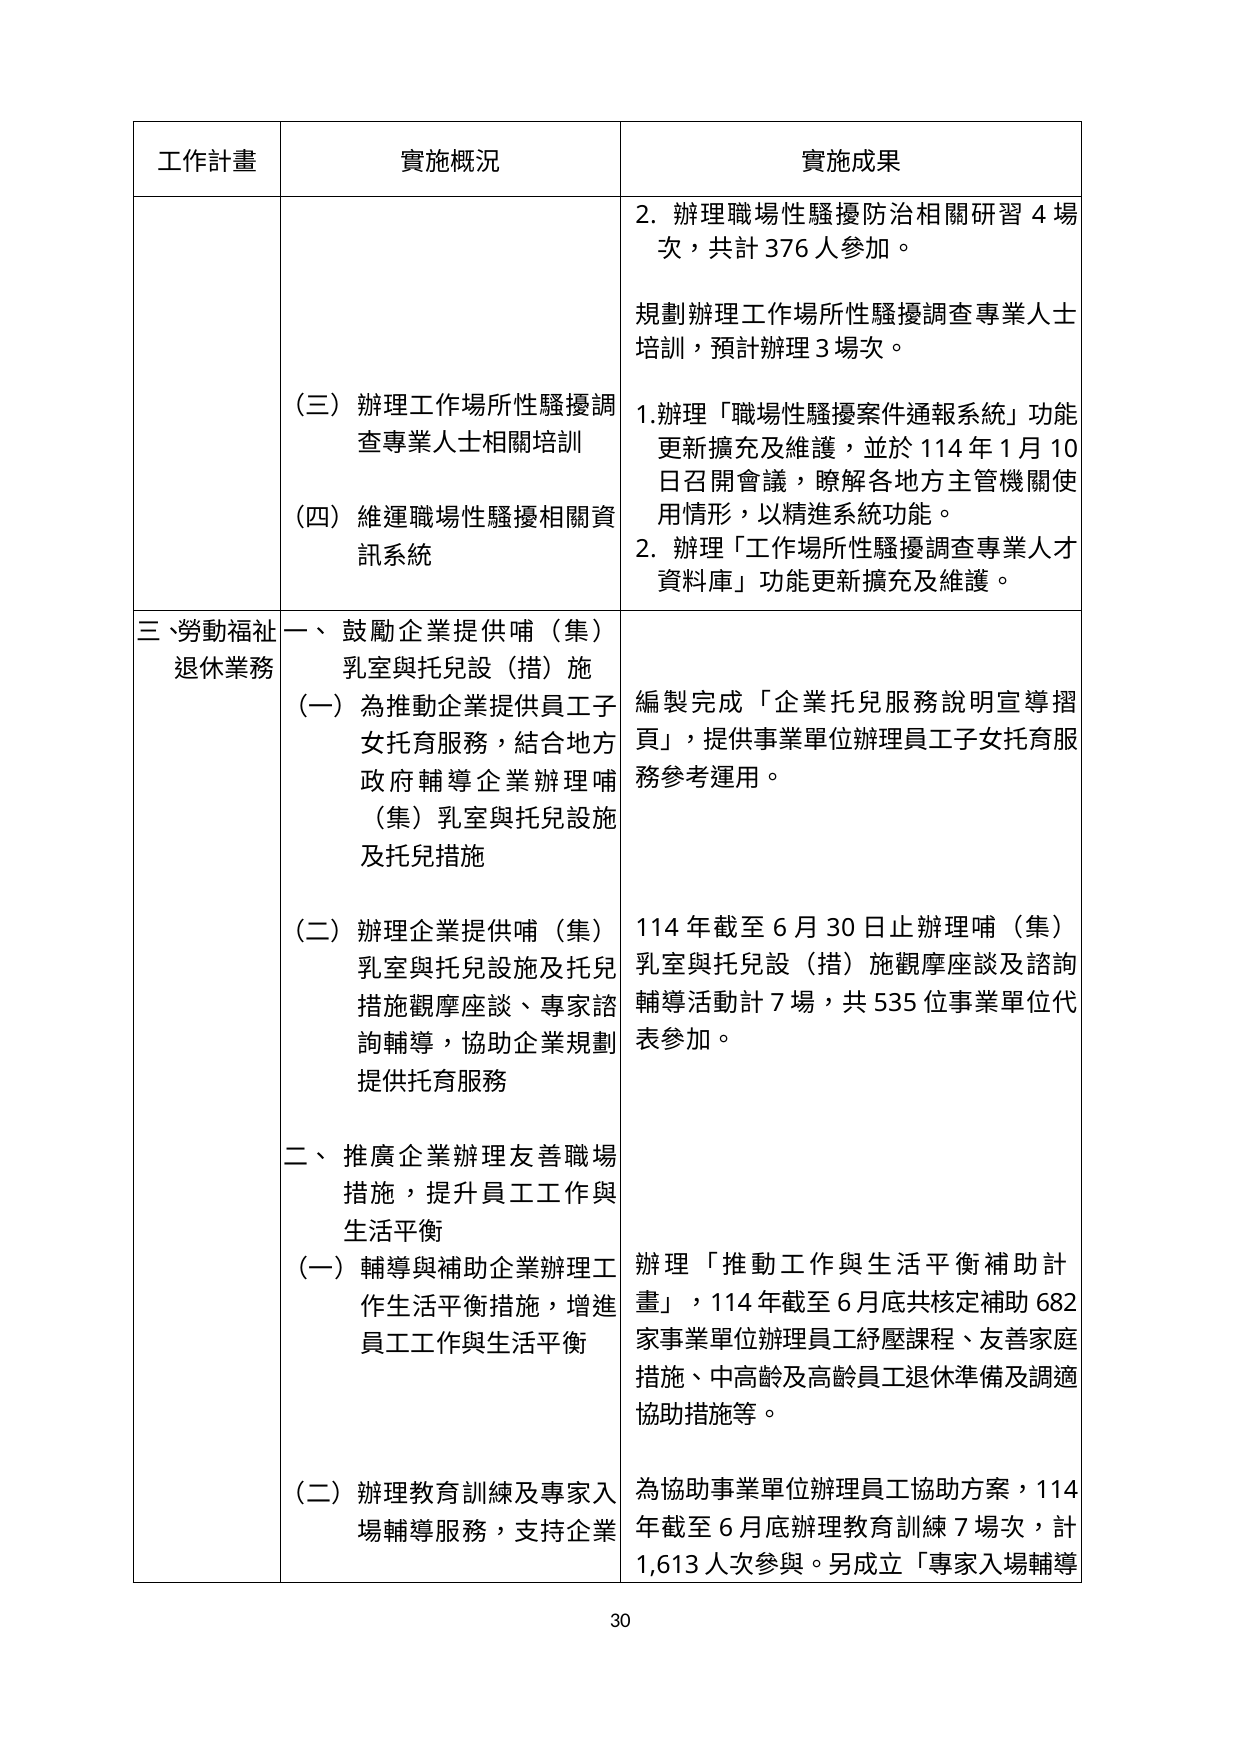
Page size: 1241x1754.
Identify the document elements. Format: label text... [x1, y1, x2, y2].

table_cell 鼓勵企業提供哺（集）乳室與托兒設（措）施 為推動企業提供員工子女托育服務，結合地方政府輔導企業辦理哺（集）乳室與托兒設施及托兒措施 辦理企業提供哺（集）乳室與托兒設施及托兒措施觀摩座談、專家諮詢輔導，協助企業規劃提供托育服務 推廣企業辦理友善職場措施，提升員工工作與生活平衡 輔導與補助企業辦理工作生活平衡措施，增進員工工作與生活平衡 辦理教育訓練及專家入場輔導服務，支持企業建立員工協助方案 強化勞退舊制雇主提撥準備金義務，鼓勵勞退新制勞工自提退休金 督促地方政府加強查核雇主落實勞工退休準備金提撥義務，強化勞工退休金權益保障 辦理勞工退休金制度說明活動，推動勞退新制雇主提高提繳比率及勞工自願提繳退休金 落實勞動基金監理機制，增進勞動基金資產安全 每月召開「勞動基金監理會」會議，落實外部監理機制 監督基金運用作業執行及法規遵循，強化日常監理效能 辦理勞動基金收支、保管及運用業務實地查核，提升監理效能，維護基金資產安全 [281, 611, 620, 1582]
table_header 實施概況 [281, 122, 620, 196]
table_header 實施成果 [621, 122, 1081, 196]
table_header 工作計畫 [134, 122, 280, 196]
table_cell 編製完成「企業托兒服務說明宣導摺頁」，提供事業單位辦理員工子女托育服務參考運用。 114年截至6月30日止辦理哺（集）乳室與托兒設（措）施觀摩座談及諮詢輔導活動計7場，共535位事業單位代表參加。 辦理「推動工作與生活平衡補助計畫」，114年截至6月底共核定補助682家事業單位辦理員工紓壓課程、友善家庭措施、中高齡及高齡員工退休準備及調適協助措施等。 為協助事業單位辦理員工協助方案，114年截至6月底辦理教育訓練7場次，計1,613人次參與。另成立「專家入場輔導 [621, 611, 1081, 1582]
table_cell [134, 197, 280, 610]
table_cell 三、勞動福祉退休業務 [134, 611, 280, 1582]
table_cell 落實勞動基準法，保障勞工法定權益 督導地方政府落實勞動基準法業務 辦理勞動基準法令研習，督促雇主遵守法令 檢討研修勞動基準法規，健全勞動基準法制 加強工資與特別保護法制之落實 辦理最低工資審議作業，定期檢討最低工資 辦理積欠工資墊償基金管理作業，落實積欠工資墊償制度 辦理工資與特別保護法制研習及檢討相關法令 健全合理工時制度 持續檢討現行法定工時規範 加強宣導各行各業可運用之工時彈性規範 促進職場平權，落實就業平等 研修就業平等相關法制 召開性別平等工作會及性別平等工作申請審議業務 辦理促進就業平等相關措施、政策宣導及教育訓練等業務 落實職場性騷擾防治機制 檢討職場性騷擾相關法制，編印職場性騷擾防治制度有關資料 推動職場性騷擾防治相關措施，辦理職場性騷擾防治研習 辦理工作場所性騷擾調查專業人士相關培訓 維運職場性騷擾相關資訊系統 [281, 197, 620, 610]
table_cell 規劃於114年9月辦理「114年度勞動行政人員勞動法令研習暨聯繫會報」，以強化中央與地方各級勞動行政人員之業務聯繫。 截至114年6月底，已辦理完成2場次勞動基準法令研習會，督促事業單位落實法令規定，計235人次參與。 114年1月20日召開勞動基準諮詢會第37次會議，就特殊工作時間工作者，討論法令調適議題。 114年3月25日召開最低工資諮詢會議，掌握當前勞動市場現況及社會經濟發展情勢。 114年6月19日召開積欠工資墊償基金管理委員會第100次會議，掌握基金收支執行情形及墊償狀況。 辦理完成勞動基準法令研習會2場次。 發布解釋令核釋15歲以上未滿18歲之人受僱從事工作者之法定代理人同意書疑義。 114年1月8日辦理「電影片製作業拍攝現場工作之人員適用勞動基準法第84條之1規定相關疑義」研商會議，邀請勞雇團體、文化部及地方勞政主管機關共同研商。 114年1月8日辦理「勞動基準法第40條規定補假疑義」研商會議，邀請學者專家共同研商。 114年2月27日通函修正「電影片製作業拍攝現場工作之人員」適用勞動基準法第84條之1規定之工時安排。 114年4月14日函釋幼兒園所僱教保服務人員適用勞動基準法第35條休息時間規定疑義。 114年6月12日通函各地方勞政主管機關「原住民族歲時祭儀」為各該原住民族勞工之法定休假日，並請輔導轄內事業單位依法辦理。 辦理勞動基準法令研習會，將工時規定列為宣導重點，截至114年6月底已辦理完成2場次。 為研議彈性育兒照顧制度及改善就業歧視相關疑義，自114年1月15日起召開4場次研商會議。 召開2場次性別平等工作會議，完成審議8件。 為落實就業平等相關法令，辦理就業平等相關研習活動4場次，計376人參加。 提供育嬰留職停薪期滿願意接受服務訊息之受僱者後續關懷協助手機簡訊計11,432則。 114年1月6日函釋性別平等工作法第12條第7項規定之適用疑義。 114年3月11日函釋實習生於實習時遭受性騷擾相關法令適用疑義。 為檢討職場性騷擾防治相關法制，推動相關措施，召開3場次研商會議。 114年2月24日訂定發布「勞動部一百十四年度補助民間團體辦理工作場所性騷擾防治宣導活動作業要點」，補助民間團體辦理性騷擾防治宣導活動，受理申請補助案共44案。 辦理職場性騷擾防治相關研習4場次，共計376人參加。 規劃辦理工作場所性騷擾調查專業人士培訓，預計辦理3場次。 辦理「職場性騷擾案件通報系統」功能更新擴充及維護，並於114年1月10日召開會議，瞭解各地方主管機關使用情形，以精進系統功能。 辦理「工作場所性騷擾調查專業人才資料庫」功能更新擴充及維護。 [621, 197, 1081, 610]
